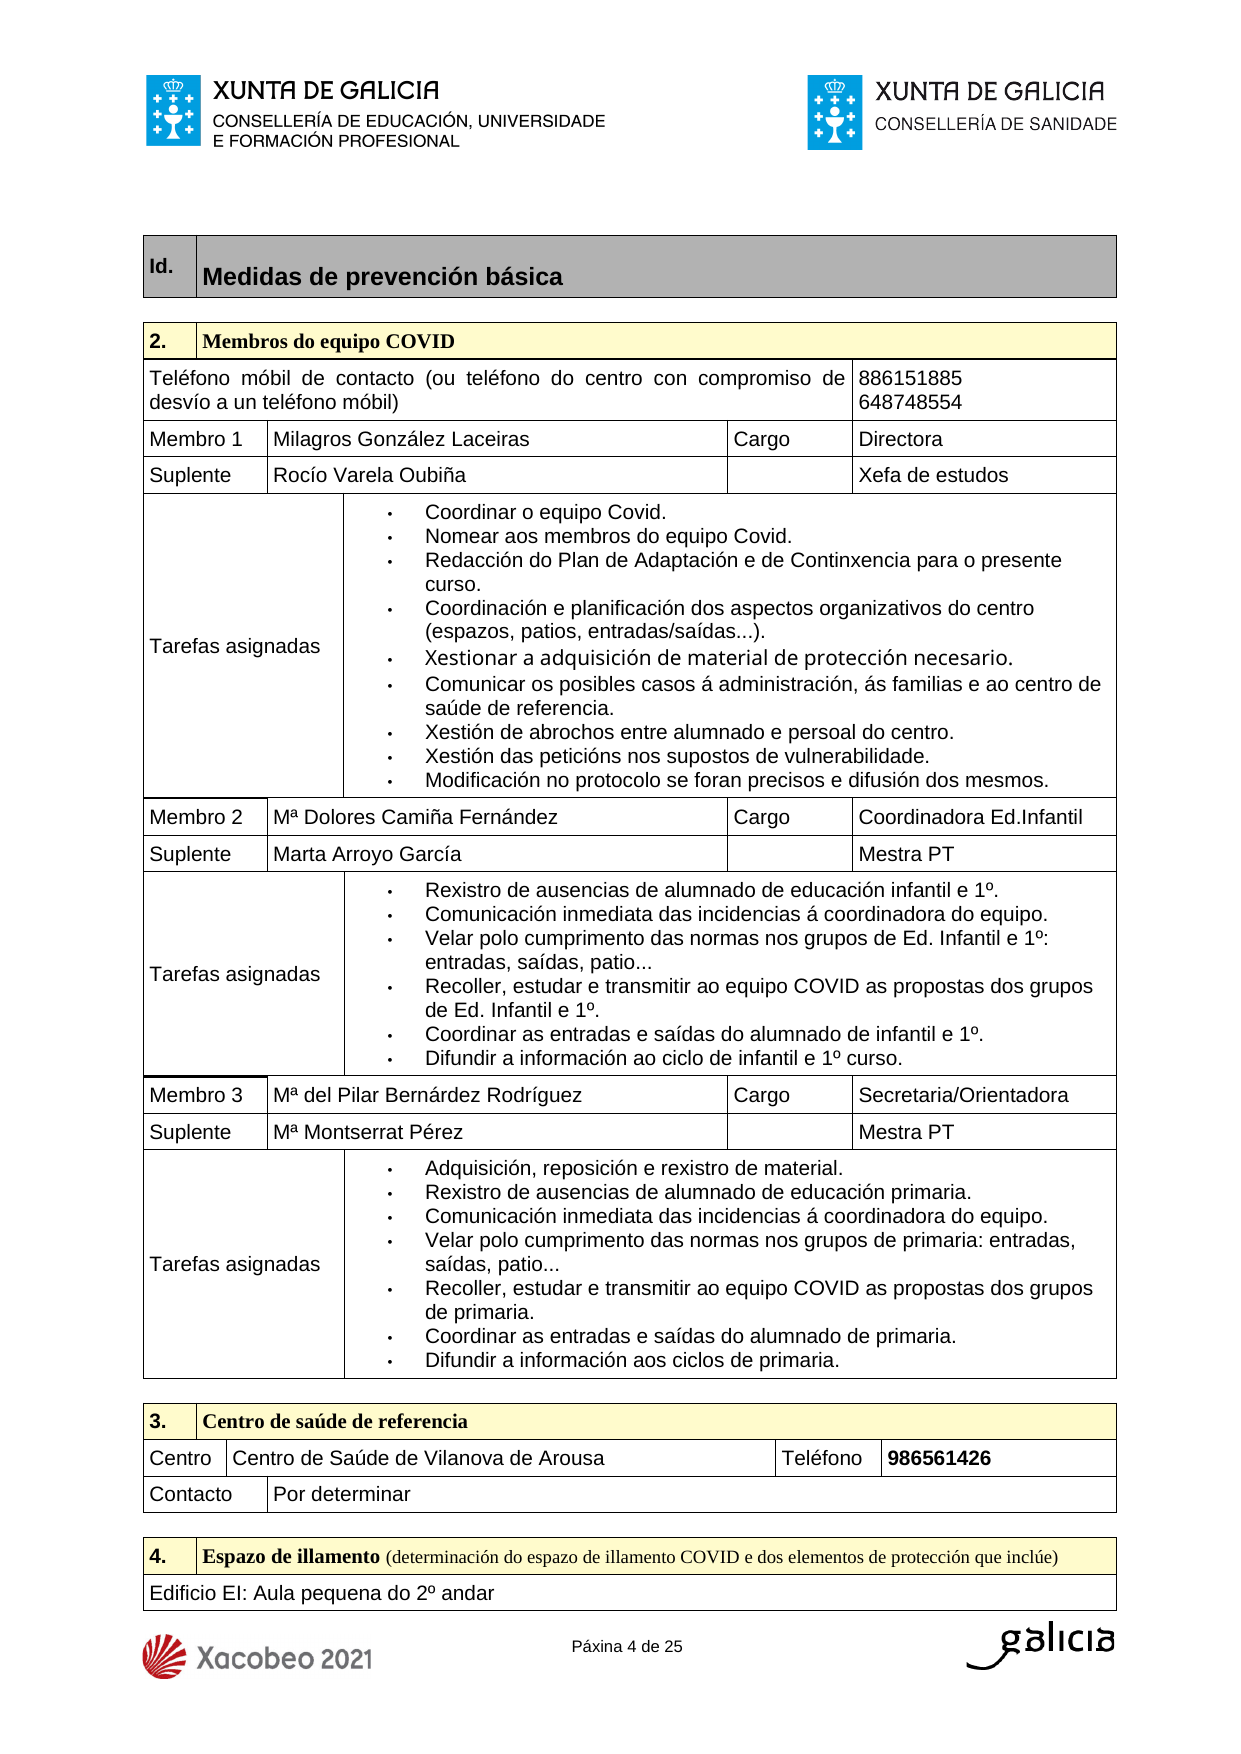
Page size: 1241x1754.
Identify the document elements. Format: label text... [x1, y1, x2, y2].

table_cell Tarefas asignadas [144, 494, 343, 797]
table_header 3. [144, 1404, 196, 1439]
table_cell Teléfono [776, 1440, 881, 1476]
table_header Id. [144, 236, 196, 297]
table_header Cargo [728, 1076, 852, 1113]
table_cell [728, 1114, 852, 1149]
table_cell Tarefas asignadas [144, 1150, 344, 1377]
table_header 886151885 648748554 [853, 360, 1116, 420]
table_header Teléfono móbil de contacto (ou teléfono do centro con compromiso de desvío a un teléfono móbil) [144, 360, 852, 420]
table_header Mª del Pilar Bernárdez Rodríguez [268, 1076, 727, 1113]
table_header Secretaria/Orientadora [853, 1076, 1116, 1113]
table_cell Mª Montserrat Pérez [268, 1114, 727, 1149]
table_cell [728, 457, 852, 493]
table_header Cargo [728, 798, 852, 835]
table_header Espazo de illamento (determinación do espazo de illamento COVID e dos elementos de protección que inclúe) [197, 1538, 1116, 1574]
table_cell [728, 836, 852, 871]
table_cell Adquisición, reposición e rexistro de material. Rexistro de ausencias de alumnado de educación primaria. Comunicación inmediata das incidencias á coordinadora do equipo. Velar polo cumprimento das normas nos grupos de primaria: entradas, saídas, patio... Recoller, estudar e transmitir ao equipo COVID as propostas dos grupos de primaria. Coordinar as entradas e saídas do alumnado de primaria. Difundir a información aos ciclos de primaria. [345, 1150, 1116, 1377]
table_header Membro 2 [144, 799, 267, 835]
table_cell 986561426 [882, 1440, 1116, 1476]
table_header Medidas de prevención básica [197, 236, 1116, 297]
table_cell Xefa de estudos [853, 457, 1116, 493]
table_header 4. [144, 1538, 196, 1574]
table_cell Tarefas asignadas [144, 872, 344, 1075]
table_cell Mestra PT [853, 836, 1116, 871]
table_header Membro 3 [144, 1078, 267, 1113]
table_cell Milagros González Laceiras [268, 421, 727, 456]
table_cell Rocío Varela Oubiña [268, 457, 727, 493]
table_cell Marta Arroyo García [268, 836, 727, 871]
table_header Centro de saúde de referencia [197, 1404, 1116, 1439]
table_cell Coordinar o equipo Covid. Nomear aos membros do equipo Covid. Redacción do Plan de Adaptación e de Continxencia para o presente curso. Coordinación e planificación dos aspectos organizativos do centro (espazos, patios, entradas/saídas...). Xestionar a adquisición de material de protección necesario. Comunicar os posibles casos á administración, ás familias e ao centro de saúde de referencia. Xestión de abrochos entre alumnado e persoal do centro. Xestión das peticións nos supostos de vulnerabilidade. Modificación no protocolo se foran precisos e difusión dos mesmos. [344, 494, 1116, 797]
table_cell Contacto [144, 1477, 267, 1512]
table_cell Centro de Saúde de Vilanova de Arousa [227, 1440, 775, 1476]
table_cell Suplente [144, 457, 267, 493]
table_cell Edificio EI: Aula pequena do 2º andar [144, 1575, 1116, 1610]
table_cell Cargo [728, 421, 852, 456]
table_cell Mestra PT [853, 1114, 1116, 1149]
table_header Membros do equipo COVID [197, 323, 1116, 358]
table_cell Suplente [144, 1114, 267, 1149]
table_header Mª Dolores Camiña Fernández [268, 798, 727, 835]
table_cell Centro [144, 1440, 226, 1476]
table_header Coordinadora Ed.Infantil [853, 798, 1116, 835]
table_cell Suplente [144, 836, 267, 871]
table_header 2. [144, 323, 196, 358]
table_cell Por determinar [268, 1477, 1116, 1512]
table_cell Membro 1 [144, 421, 267, 456]
table_cell Directora [853, 421, 1116, 456]
table_cell Rexistro de ausencias de alumnado de educación infantil e 1º. Comunicación inmediata das incidencias á coordinadora do equipo. Velar polo cumprimento das normas nos grupos de Ed. Infantil e 1º: entradas, saídas, patio... Recoller, estudar e transmitir ao equipo COVID as propostas dos grupos de Ed. Infantil e 1º. Coordinar as entradas e saídas do alumnado de infantil e 1º. Difundir a información ao ciclo de infantil e 1º curso. [345, 872, 1116, 1075]
